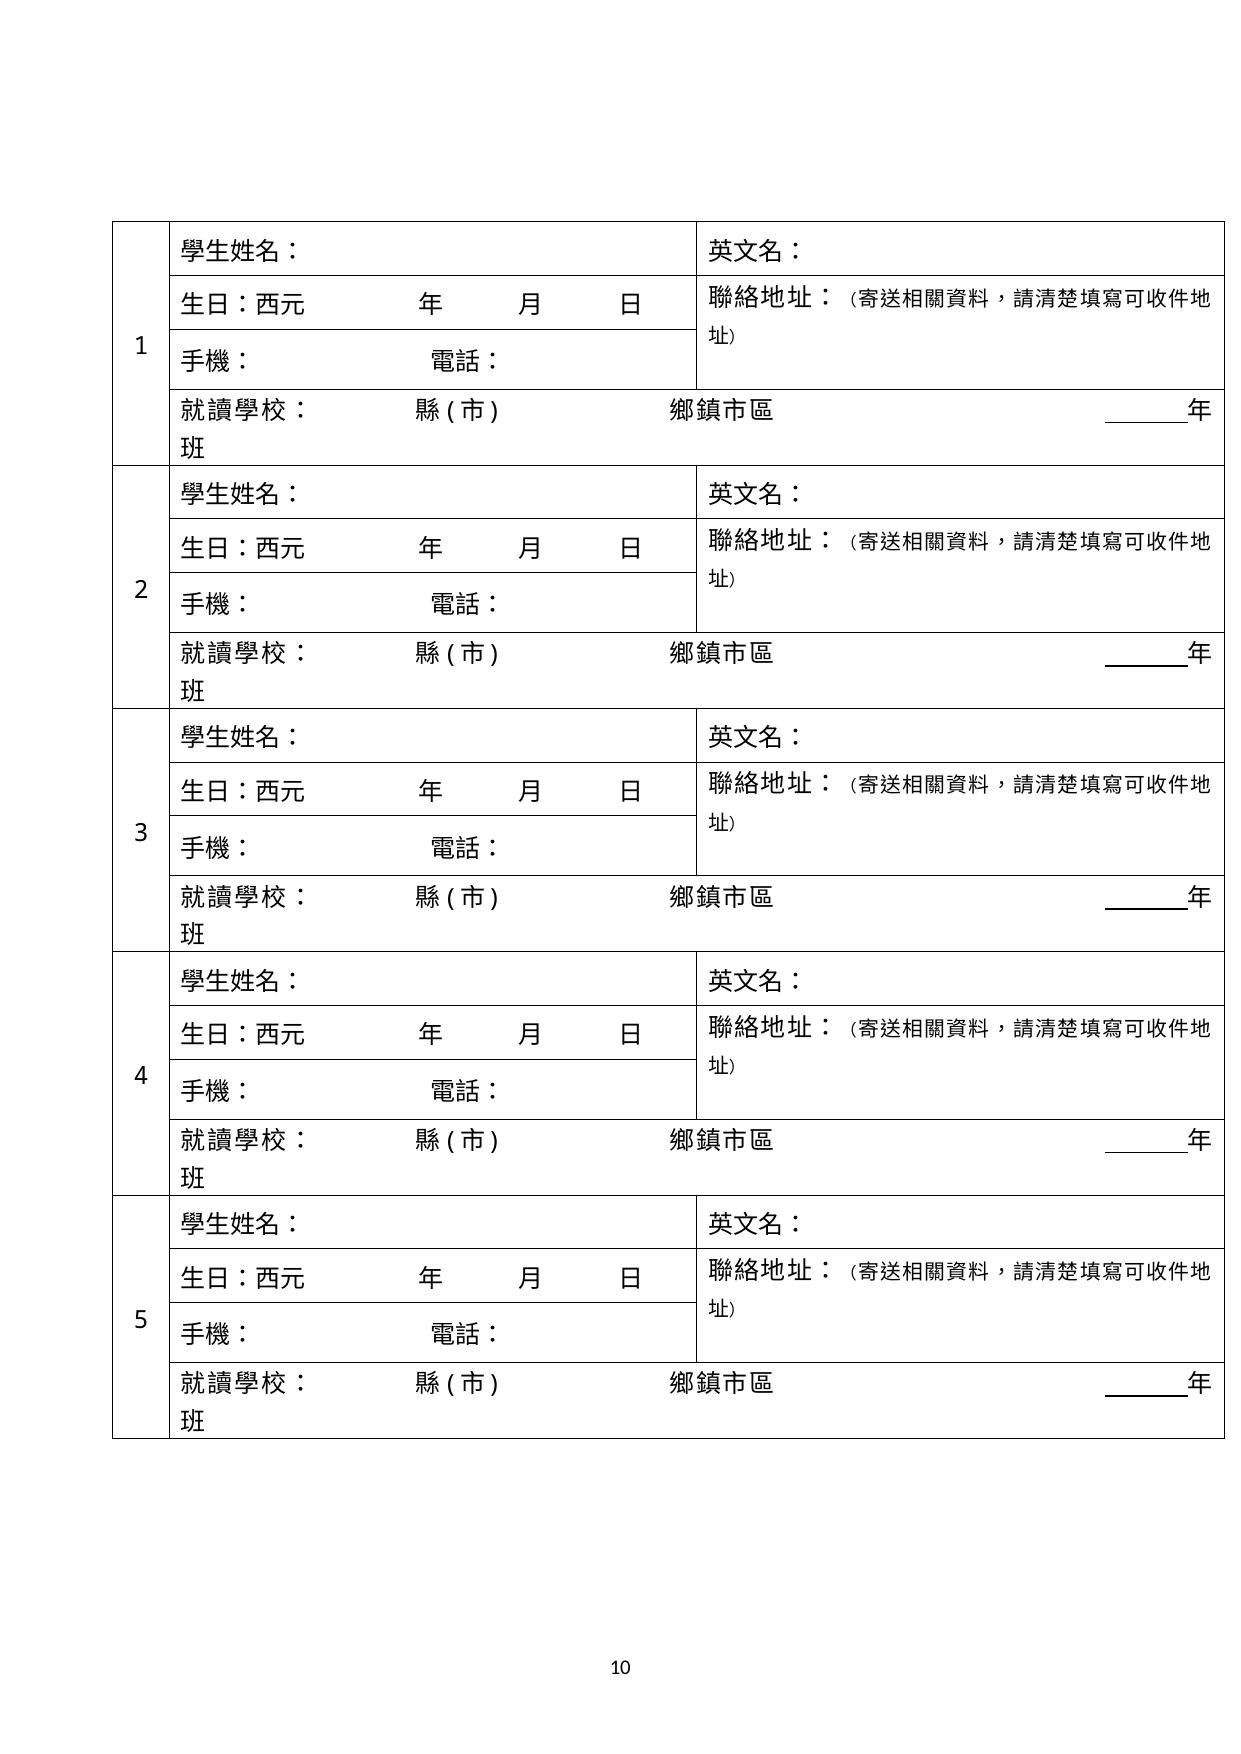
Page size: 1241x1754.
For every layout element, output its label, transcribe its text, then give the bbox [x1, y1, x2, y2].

table_cell 手機： 電話： [170, 1060, 696, 1118]
table_cell 手機： 電話： [170, 816, 696, 875]
table_cell 聯絡地址：（寄送相關資料，請清楚填寫可收件地址） [697, 1249, 1224, 1362]
table_header 學生姓名： [170, 222, 696, 275]
table_cell 學生姓名： [170, 952, 696, 1005]
table_cell 就讀學校： 縣(市) 鄉鎮市區 年 班 [170, 633, 1224, 708]
table_cell 就讀學校： 縣(市) 鄉鎮市區 年 班 [170, 1363, 1224, 1438]
table_cell 手機： 電話： [170, 330, 696, 388]
table_cell 就讀學校： 縣(市) 鄉鎮市區 年 班 [170, 1120, 1224, 1194]
table_cell 生日：西元 年 月 日 [170, 763, 696, 815]
table_cell 英文名： [697, 466, 1224, 518]
table_cell 生日：西元 年 月 日 [170, 276, 696, 329]
table_cell 英文名： [697, 709, 1224, 762]
table_cell 手機： 電話： [170, 1303, 696, 1362]
table_header 1 [113, 222, 169, 464]
table_cell 聯絡地址：（寄送相關資料，請清楚填寫可收件地址） [697, 1006, 1224, 1118]
table_cell 學生姓名： [170, 1196, 696, 1248]
table_cell 就讀學校： 縣(市) 鄉鎮市區 年 班 [170, 876, 1224, 951]
table_cell 生日：西元 年 月 日 [170, 519, 696, 572]
table_cell 學生姓名： [170, 709, 696, 762]
table_cell 生日：西元 年 月 日 [170, 1006, 696, 1059]
table_cell 英文名： [697, 1196, 1224, 1248]
table_cell 就讀學校： 縣(市) 鄉鎮市區 年 班 [170, 390, 1224, 464]
table_cell 聯絡地址：（寄送相關資料，請清楚填寫可收件地址） [697, 276, 1224, 388]
table_cell 學生姓名： [170, 466, 696, 518]
table_cell 2 [113, 466, 169, 708]
table_cell 手機： 電話： [170, 573, 696, 632]
table_cell 聯絡地址：（寄送相關資料，請清楚填寫可收件地址） [697, 519, 1224, 632]
table_cell 生日：西元 年 月 日 [170, 1249, 696, 1302]
table_cell 3 [113, 709, 169, 951]
table_header 英文名： [697, 222, 1224, 275]
table_cell 聯絡地址：（寄送相關資料，請清楚填寫可收件地址） [697, 763, 1224, 875]
table_cell 英文名： [697, 952, 1224, 1005]
table_cell 5 [113, 1196, 169, 1438]
table_cell 4 [113, 952, 169, 1194]
